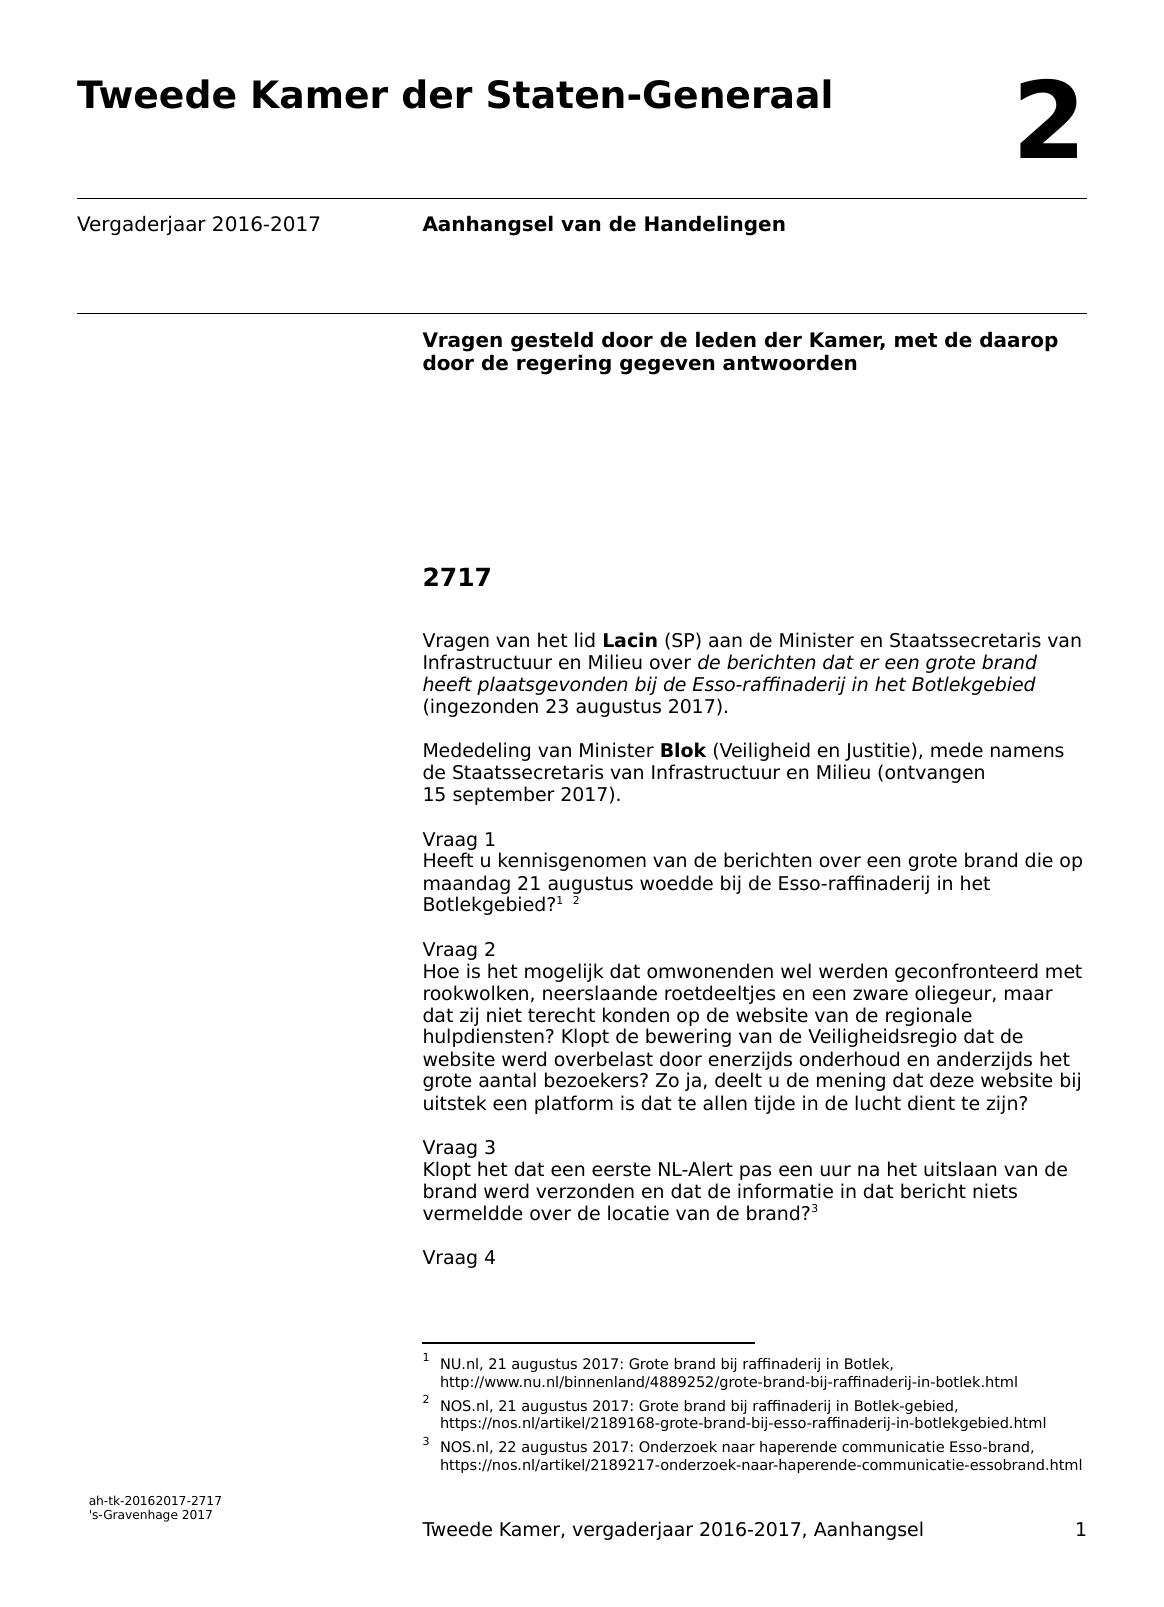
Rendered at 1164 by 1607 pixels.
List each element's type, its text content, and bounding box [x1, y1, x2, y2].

text Vraag 2 [422, 938, 1087, 961]
text NOS.nl, 21 augustus 2017: Grote brand bij raffinaderij in Botlek-gebied, https://nos.nl/artikel/2189168-grote-brand-bij-esso-raffinaderij-in-botlekgebied.html [422, 1393, 1087, 1432]
text Vragen van het lid Lacin (SP) aan de Minister en Staatssecretaris van Infrastructuur en Milieu over de berichten dat er een grote brand heeft plaatsgevonden bij de Esso-raffinaderij in het Botlekgebied (ingezonden 23 augustus 2017). [422, 630, 1087, 718]
table_cell Vragen gesteld door de leden der Kamer, met de daarop door de regering gegeven antwoorden [422, 314, 1087, 375]
text NU.nl, 21 augustus 2017: Grote brand bij raffinaderij in Botlek, http://www.nu.nl/binnenland/4889252/grote-brand-bij-raffinaderij-in-botlek.html [422, 1352, 1087, 1391]
text Vraag 4 [422, 1247, 1087, 1269]
text Klopt het dat een eerste NL-Alert pas een uur na het uitslaan van de brand werd verzonden en dat de informatie in dat bericht niets vermeldde over de locatie van de brand? [422, 1158, 1087, 1224]
text Vraag 3 [422, 1137, 1087, 1158]
text ah-tk-20162017-2717 [88, 1494, 323, 1508]
text 's-Gravenhage 2017 [88, 1508, 323, 1522]
text Mededeling van Minister Blok (Veiligheid en Justitie), mede namens de Staatssecretaris van Infrastructuur en Milieu (ontvangen 15 september 2017). [422, 740, 1087, 806]
table_header Tweede Kamer der Staten-Generaal [77, 59, 886, 198]
table_cell [77, 314, 422, 375]
text Heeft u kennisgenomen van de berichten over een grote brand die op maandag 21 augustus woedde bij de Esso-raffinaderij in het Botlekgebied? [422, 850, 1087, 916]
table_cell Aanhangsel van de Handelingen [422, 199, 1087, 313]
text Vraag 1 [422, 828, 1087, 850]
text Hoe is het mogelijk dat omwonenden wel werden geconfronteerd met rookwolken, neerslaande roetdeeltjes en een zware oliegeur, maar dat zij niet terecht konden op de website van de regionale hulpdiensten? Klopt de bewering van de Veiligheidsregio dat de website werd overbelast door enerzijds onderhoud en anderzijds het grote aantal bezoekers? Zo ja, deelt u de mening dat deze website bij uitstek een platform is dat te allen tijde in de lucht dient te zijn? [422, 961, 1087, 1114]
text 2717 [422, 563, 1087, 592]
table_cell Vergaderjaar 2016-2017 [77, 199, 422, 313]
text NOS.nl, 22 augustus 2017: Onderzoek naar haperende communicatie Esso-brand, https://nos.nl/artikel/2189217-onderzoek-naar-haperende-communicatie-essobrand.html [422, 1435, 1087, 1474]
table_header 2 [886, 59, 1087, 198]
